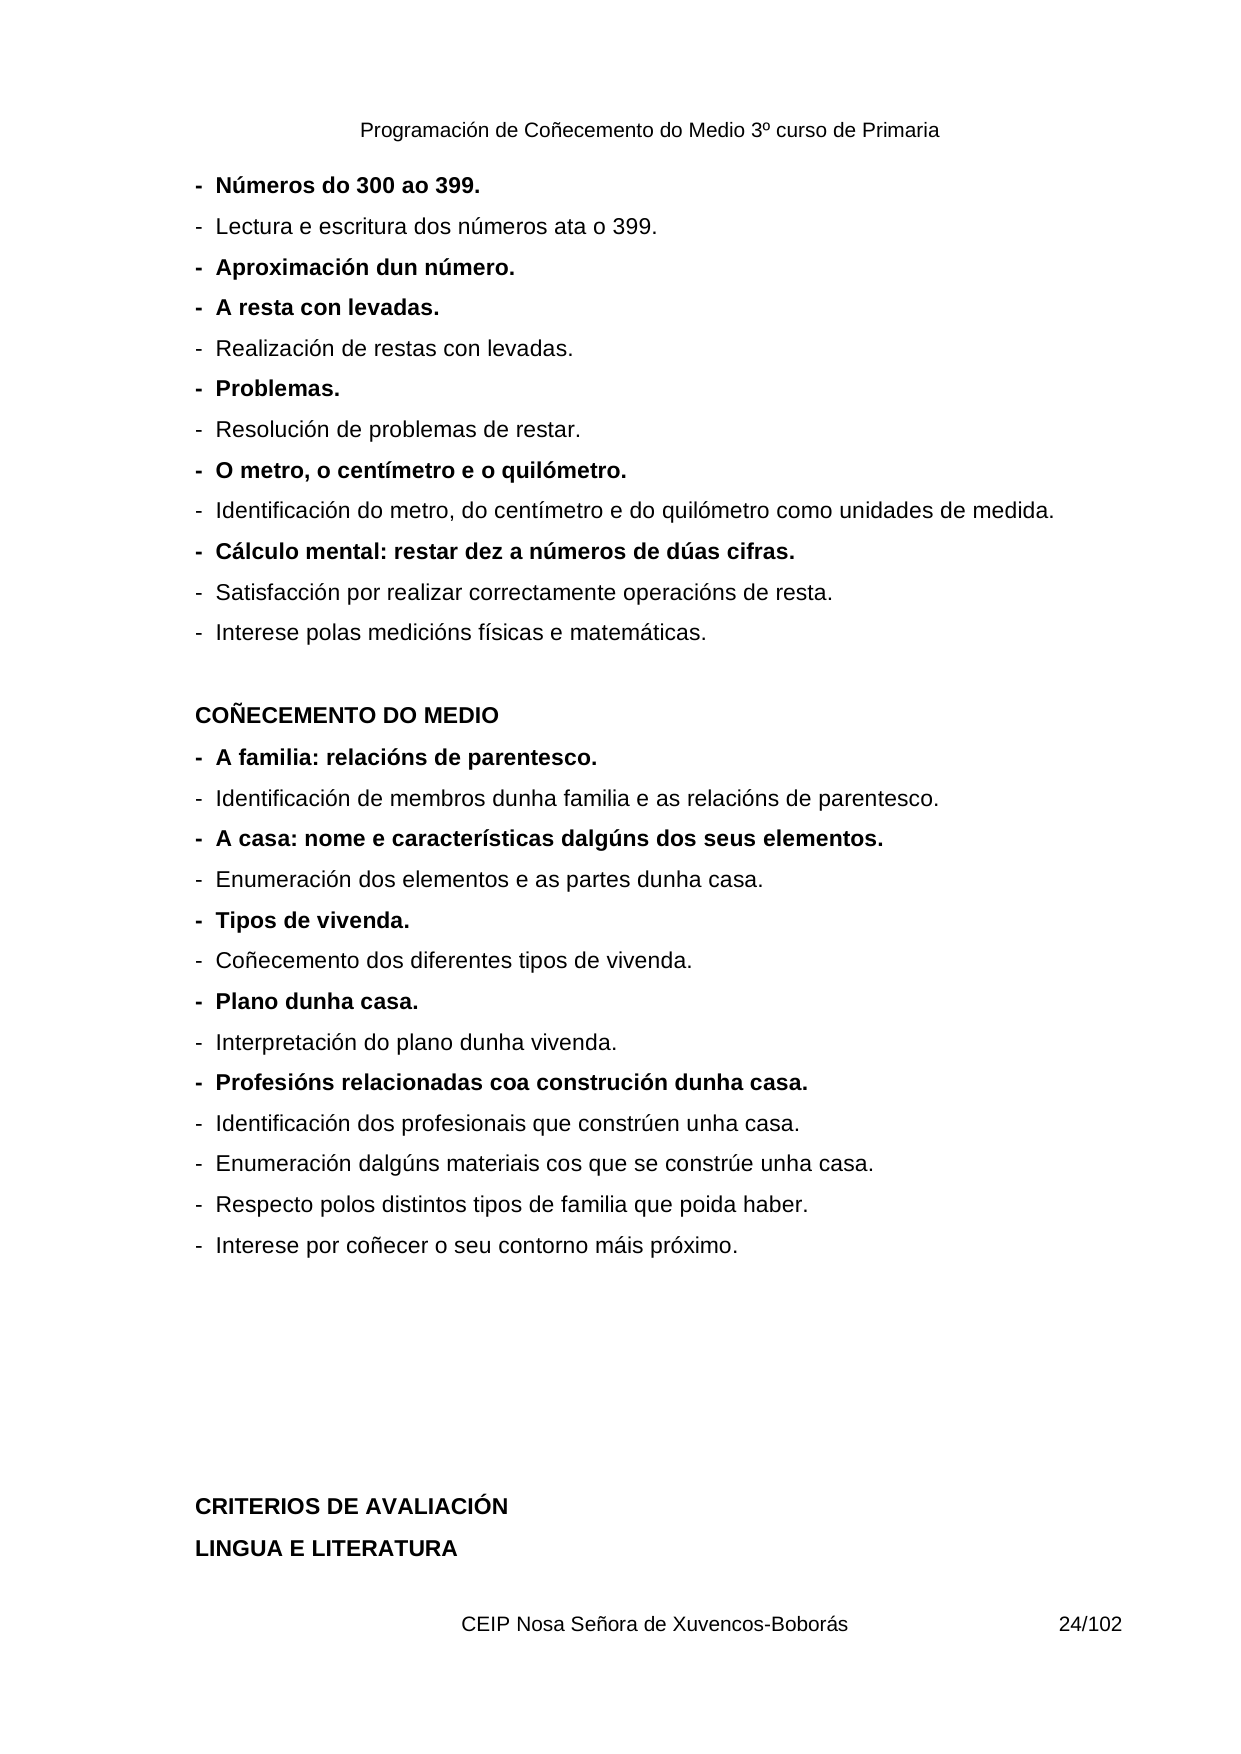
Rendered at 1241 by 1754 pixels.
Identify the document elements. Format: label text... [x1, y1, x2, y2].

text - Coñecemento dos diferentes tipos de vivenda. [177, 947, 1122, 974]
text - Enumeración dos elementos e as partes dunha casa. [177, 865, 1122, 892]
text - Identificación dos profesionais que constrúen unha casa. [177, 1109, 1122, 1136]
text - Enumeración dalgúns materiais cos que se constrúe unha casa. [177, 1150, 1122, 1177]
text - Problemas. [177, 375, 1122, 402]
text - A resta con levadas. [177, 293, 1122, 321]
text LINGUA E LITERATURA [177, 1534, 1122, 1561]
text COÑECEMENTO DO MEDIO [177, 700, 1122, 729]
text - Plano dunha casa. [177, 987, 1122, 1014]
text - Cálculo mental: restar dez a números de dúas cifras. [177, 537, 1122, 564]
text - Lectura e escritura dos números ata o 399. [177, 212, 1122, 239]
text - Interese polas medicións físicas e matemáticas. [177, 618, 1122, 646]
text - Resolución de problemas de restar. [177, 415, 1122, 442]
text - Respecto polos distintos tipos de familia que poida haber. [177, 1190, 1122, 1217]
text - Realización de restas con levadas. [177, 334, 1122, 361]
text - Números do 300 ao 399. [177, 172, 1122, 199]
text CRITERIOS DE AVALIACIÓN [177, 1490, 1122, 1519]
text - A casa: nome e características dalgúns dos seus elementos. [177, 825, 1122, 852]
text - Profesións relacionadas coa construción dunha casa. [177, 1068, 1122, 1096]
text - Interese por coñecer o seu contorno máis próximo. [177, 1231, 1122, 1258]
text - A familia: relacións de parentesco. [177, 743, 1122, 771]
text - Tipos de vivenda. [177, 906, 1122, 933]
text - Aproximación dun número. [177, 253, 1122, 280]
text - Satisfacción por realizar correctamente operacións de resta. [177, 578, 1122, 605]
text - O metro, o centímetro e o quilómetro. [177, 456, 1122, 483]
text - Identificación do metro, do centímetro e do quilómetro como unidades de medida. [177, 497, 1122, 524]
text - Interpretación do plano dunha vivenda. [177, 1028, 1122, 1055]
text - Identificación de membros dunha familia e as relacións de parentesco. [177, 784, 1122, 811]
